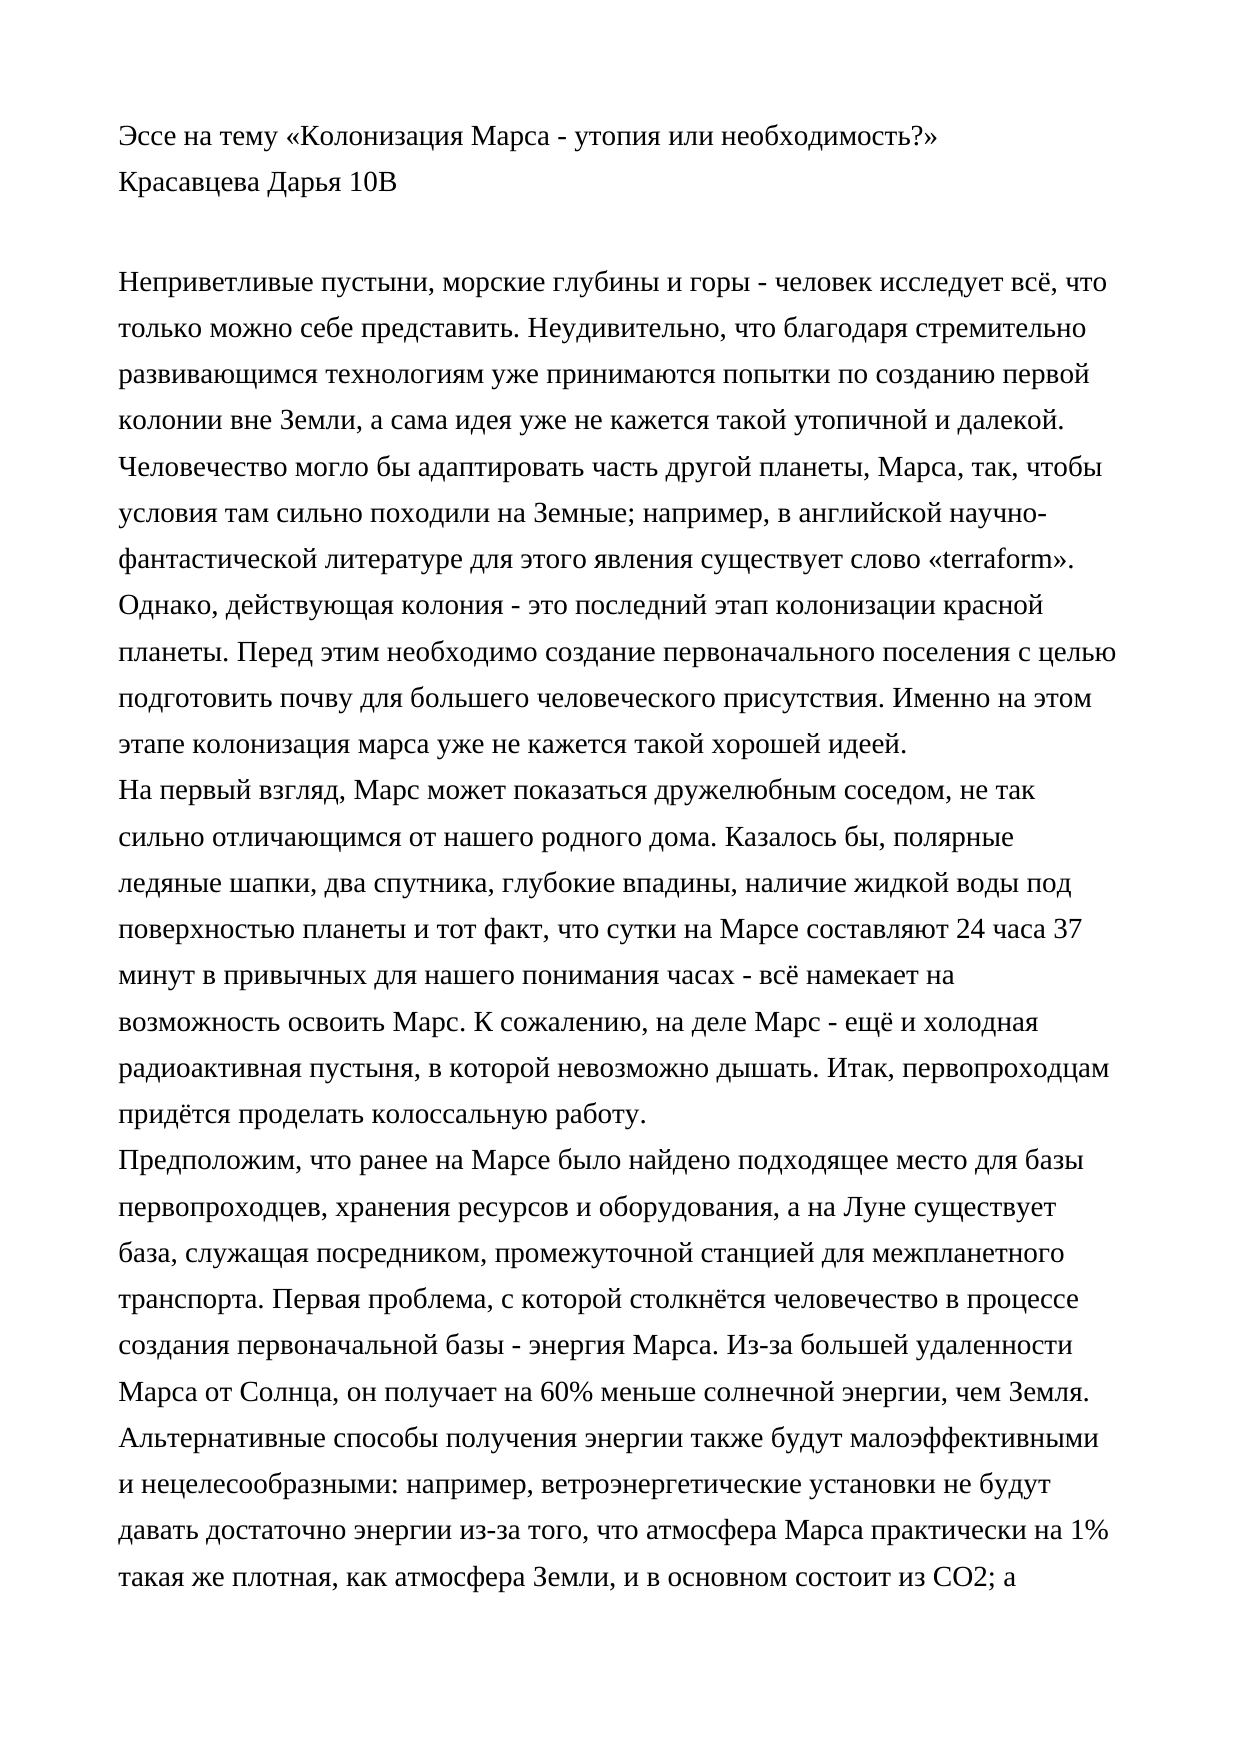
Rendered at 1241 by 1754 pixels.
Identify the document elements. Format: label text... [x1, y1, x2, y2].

text Эссе на тему «Колонизация Марса - утопия или необходимость?» [118, 118, 1122, 152]
text Предположим, что ранее на Марсе было найдено подходящее место для базы первопроходцев, хранения ресурсов и оборудования, а на Луне существует база, служащая посредником, промежуточной станцией для межпланетного транспорта. Первая проблема, с которой столкнётся человечество в процессе создания первоначальной базы - энергия Марса. Из-за большей удаленности Марса от Солнца, он получает на 60% меньше солнечной энергии, чем Земля. Альтернативные способы получения энергии также будут малоэффективными и нецелесообразными: например, ветроэнергетические установки не будут давать достаточно энергии из-за того, что атмосфера Марса практически на 1% такая же плотная, как атмосфера Земли, и в основном состоит из СО2; а [118, 1142, 1122, 1592]
text Неприветливые пустыни, морские глубины и горы - человек исследует всё, что только можно себе представить. Неудивительно, что благодаря стремительно развивающимся технологиям уже принимаются попытки по созданию первой колонии вне Земли, а сама идея уже не кажется такой утопичной и далекой. Человечество могло бы адаптировать часть другой планеты, Марса, так, чтобы условия там сильно походили на Земные; например, в английской научно-фантастической литературе для этого явления существует слово «terraform». Однако, действующая колония - это последний этап колонизации красной планеты. Перед этим необходимо создание первоначального поселения с целью подготовить почву для большего человеческого присутствия. Именно на этом этапе колонизация марса уже не кажется такой хорошей идеей. [118, 264, 1122, 760]
text На первый взгляд, Марс может показаться дружелюбным соседом, не так сильно отличающимся от нашего родного дома. Казалось бы, полярные ледяные шапки, два спутника, глубокие впадины, наличие жидкой воды под поверхностью планеты и тот факт, что сутки на Марсе составляют 24 часа 37 минут в привычных для нашего понимания часах - всё намекает на возможность освоить Марс. К сожалению, на деле Марс - ещё и холодная радиоактивная пустыня, в которой невозможно дышать. Итак, первопроходцам придётся проделать колоссальную работу. [118, 772, 1122, 1130]
text Красавцева Дарья 10В [118, 164, 1122, 198]
